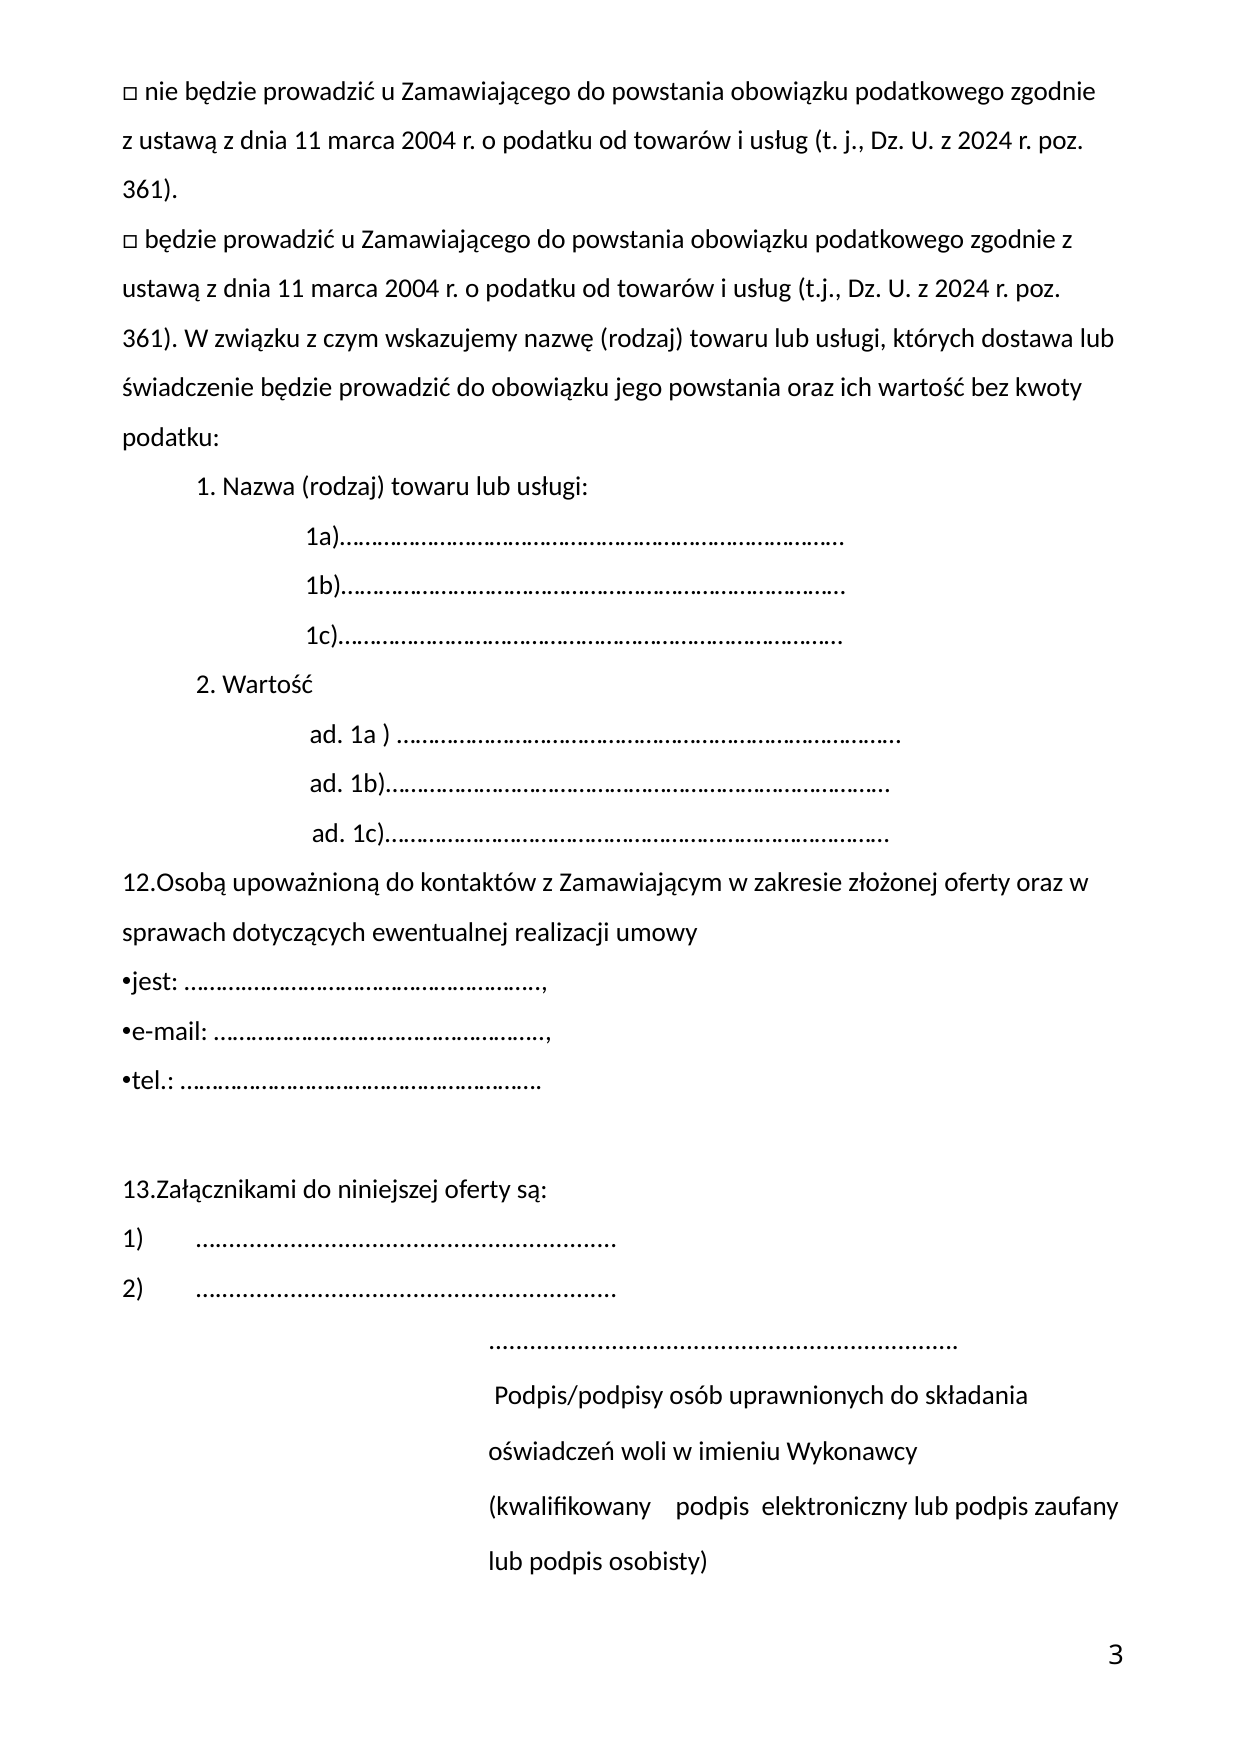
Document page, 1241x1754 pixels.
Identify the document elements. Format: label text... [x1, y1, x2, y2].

list tel.: …………………………………………………. [122, 1063, 1123, 1096]
text 2) …........................................................... [122, 1271, 1123, 1304]
text lub podpis osobisty) [122, 1544, 1123, 1577]
list 1c)……………………………………………………………………… [305, 618, 1123, 651]
text (kwalifikowany podpis elektroniczny lub podpis zaufany [122, 1489, 1123, 1522]
list 1a)……………………………………………………………………… [305, 519, 1123, 552]
text ad. 1c)……………………………………………………………………… [122, 816, 1123, 849]
text □ nie będzie prowadzić u Zamawiającego do powstania obowiązku podatkowego zgodnie z ustawą z dnia 11 marca 2004 r. o podatku od towarów i usług (t. j., Dz. U. z 2024 r. poz. 361). [122, 74, 1123, 206]
list ad. 1b)……………………………………………………………………… [309, 766, 1123, 799]
text 1) …........................................................... [122, 1221, 1123, 1254]
text oświadczeń woli w imieniu Wykonawcy [122, 1434, 1123, 1467]
text □ będzie prowadzić u Zamawiającego do powstania obowiązku podatkowego zgodnie z ustawą z dnia 11 marca 2004 r. o podatku od towarów i usług (t.j., Dz. U. z 2024 r. poz. 361). W związku z czym wskazujemy nazwę (rodzaj) towaru lub usługi, których dostawa lub świadczenie będzie prowadzić do obowiązku jego powstania oraz ich wartość bez kwoty podatku: [122, 222, 1123, 453]
list Osobą upoważnioną do kontaktów z Zamawiającym w zakresie złożonej oferty oraz w sprawach dotyczących ewentualnej realizacji umowy [122, 865, 1123, 948]
list ad. 1a ) ……………………………………………………………………… [309, 717, 1123, 750]
text Podpis/podpisy osób uprawnionych do składania [122, 1378, 1123, 1412]
text ..................................................................... [122, 1323, 1123, 1356]
list jest: ……….……………………………………….., [122, 964, 1123, 997]
list 1. Nazwa (rodzaj) towaru lub usługi: [196, 469, 1123, 503]
list Załącznikami do niniejszej oferty są: [122, 1172, 1123, 1205]
list 1b)……………………………………………………………………… [305, 568, 1123, 602]
list e-mail: …………………………………………….., [122, 1014, 1123, 1047]
list 2. Wartość [196, 667, 1123, 701]
